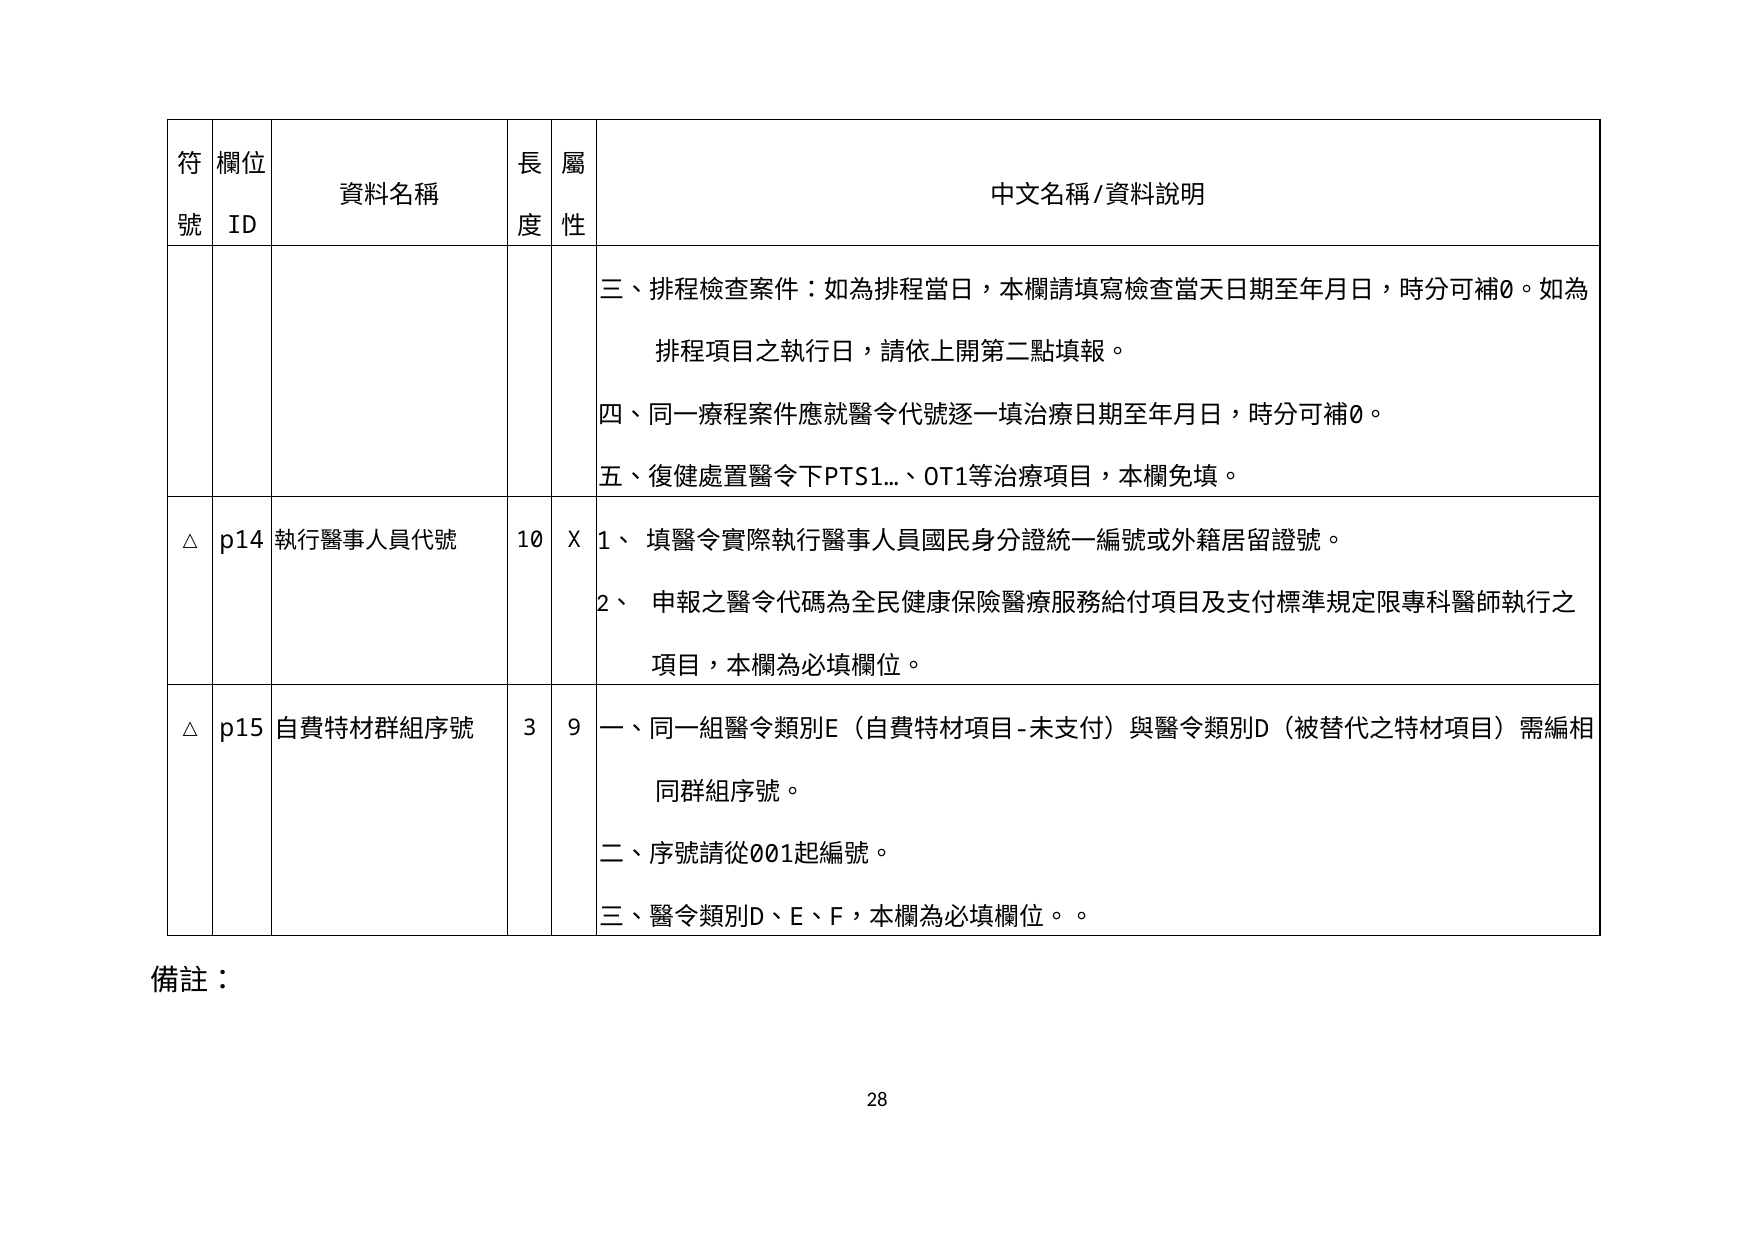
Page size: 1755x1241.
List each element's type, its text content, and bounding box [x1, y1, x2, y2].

table_cell △ [168, 685, 212, 935]
table_cell 9 [552, 685, 596, 935]
table_cell p15 [213, 685, 271, 935]
table_header 資料名稱 [272, 120, 507, 245]
table_cell △ [168, 497, 212, 684]
table_cell X [552, 497, 596, 684]
table_cell [552, 246, 596, 496]
table_cell 3 [508, 685, 551, 935]
table_header 欄位 ID [213, 120, 271, 245]
table_header 符號 [168, 120, 212, 245]
table_header 長度 [508, 120, 551, 245]
table_cell 三、排程檢查案件：如為排程當日，本欄請填寫檢查當天日期至年月日，時分可補0。如為排程項目之執行日，請依上開第二點填報。 四、同一療程案件應就醫令代號逐一填治療日期至年月日，時分可補0。 五、復健處置醫令下PTS1…、OT1等治療項目，本欄免填。 [597, 246, 1599, 496]
table_header 中文名稱/資料說明 [597, 120, 1599, 245]
table_cell [508, 246, 551, 496]
table_cell [168, 246, 212, 496]
table_cell 填醫令實際執行醫事人員國民身分證統一編號或外籍居留證號。 申報之醫令代碼為全民健康保險醫療服務給付項目及支付標準規定限專科醫師執行之項目，本欄為必填欄位。 [597, 497, 1599, 684]
table_cell [213, 246, 271, 496]
table_cell 自費特材群組序號 [272, 685, 507, 935]
table_cell 10 [508, 497, 551, 684]
table_cell 執行醫事人員代號 [272, 497, 507, 684]
table_header 屬性 [552, 120, 596, 245]
table_cell p14 [213, 497, 271, 684]
table_cell 一、同一組醫令類別E（自費特材項目-未支付）與醫令類別D（被替代之特材項目）需編相同群組序號。 二、序號請從001起編號。 三、醫令類別D、E、F，本欄為必填欄位。。 [597, 685, 1599, 935]
text 備註： [150, 936, 1604, 999]
table_cell [272, 246, 507, 496]
